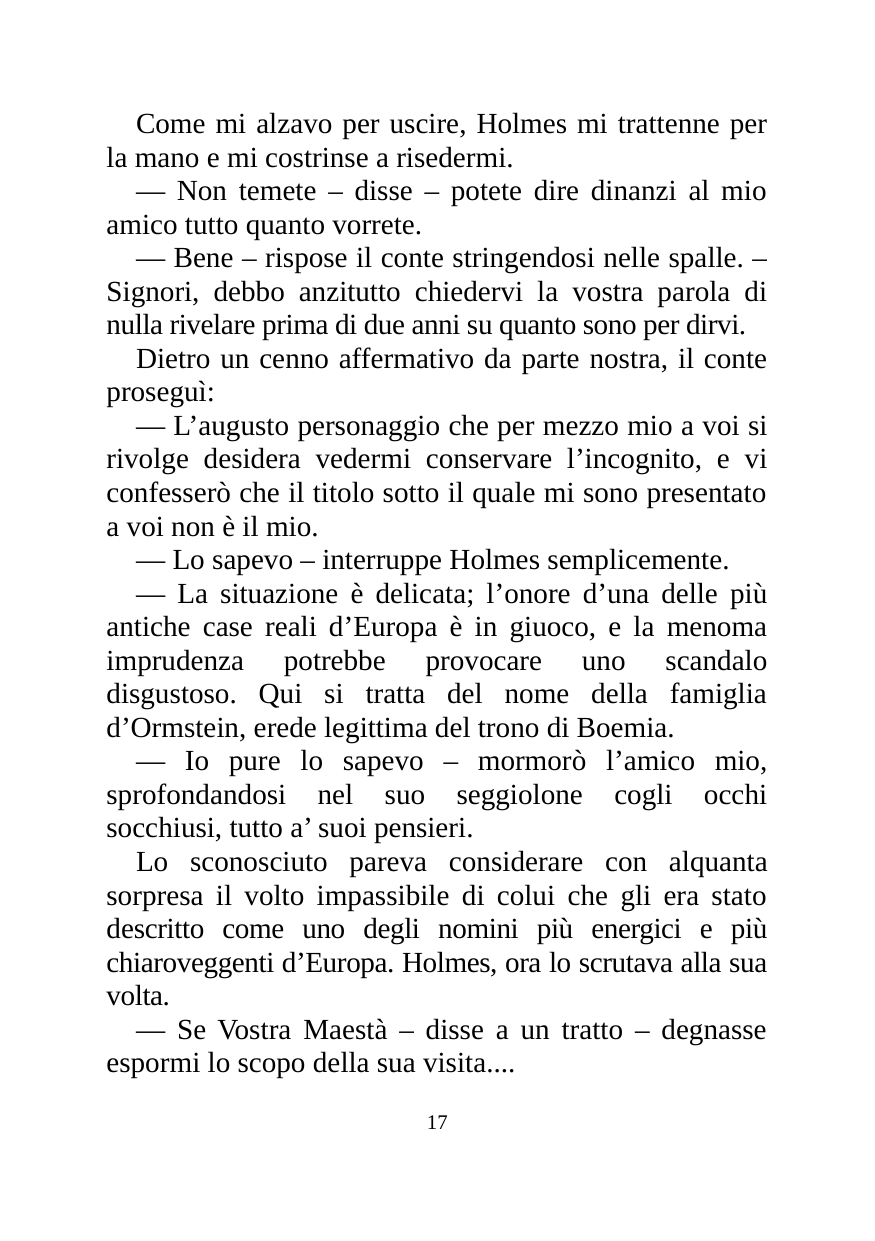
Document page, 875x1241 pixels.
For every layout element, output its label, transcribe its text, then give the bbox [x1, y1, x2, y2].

text — La situazione è delicata; l’onore d’una delle più antiche case reali d’Europa è in giuoco, e la menoma imprudenza potrebbe provocare uno scandalo disgustoso. Qui si tratta del nome della famiglia d’Ormstein, erede legittima del trono di Boemia. [106, 576, 768, 743]
text — Se Vostra Maestà – disse a un tratto – degnasse espormi lo scopo della sua visita.... [106, 1012, 768, 1079]
text — Bene – rispose il conte stringendosi nelle spalle. – Signori, debbo anzitutto chiedervi la vostra parola di nulla rivelare prima di due anni su quanto sono per dirvi. [106, 240, 768, 341]
text — Lo sapevo – interruppe Holmes semplicemente. [106, 542, 768, 576]
text Dietro un cenno affermativo da parte nostra, il conte proseguì: [106, 341, 768, 408]
text — Non temete – disse – potete dire dinanzi al mio amico tutto quanto vorrete. [106, 173, 768, 240]
text — Io pure lo sapevo – mormorò l’amico mio, sprofondandosi nel suo seggiolone cogli occhi socchiusi, tutto a’ suoi pensieri. [106, 743, 768, 844]
text — L’augusto personaggio che per mezzo mio a voi si rivolge desidera vedermi conservare l’incognito, e vi confesserò che il titolo sotto il quale mi sono presentato a voi non è il mio. [106, 408, 768, 542]
text Come mi alzavo per uscire, Holmes mi trattenne per la mano e mi costrinse a risedermi. [106, 106, 768, 173]
text Lo sconosciuto pareva considerare con alquanta sorpresa il volto impassibile di colui che gli era stato descritto come uno degli nomini più energici e più chiaroveggenti d’Europa. Holmes, ora lo scrutava alla sua volta. [106, 844, 768, 1012]
